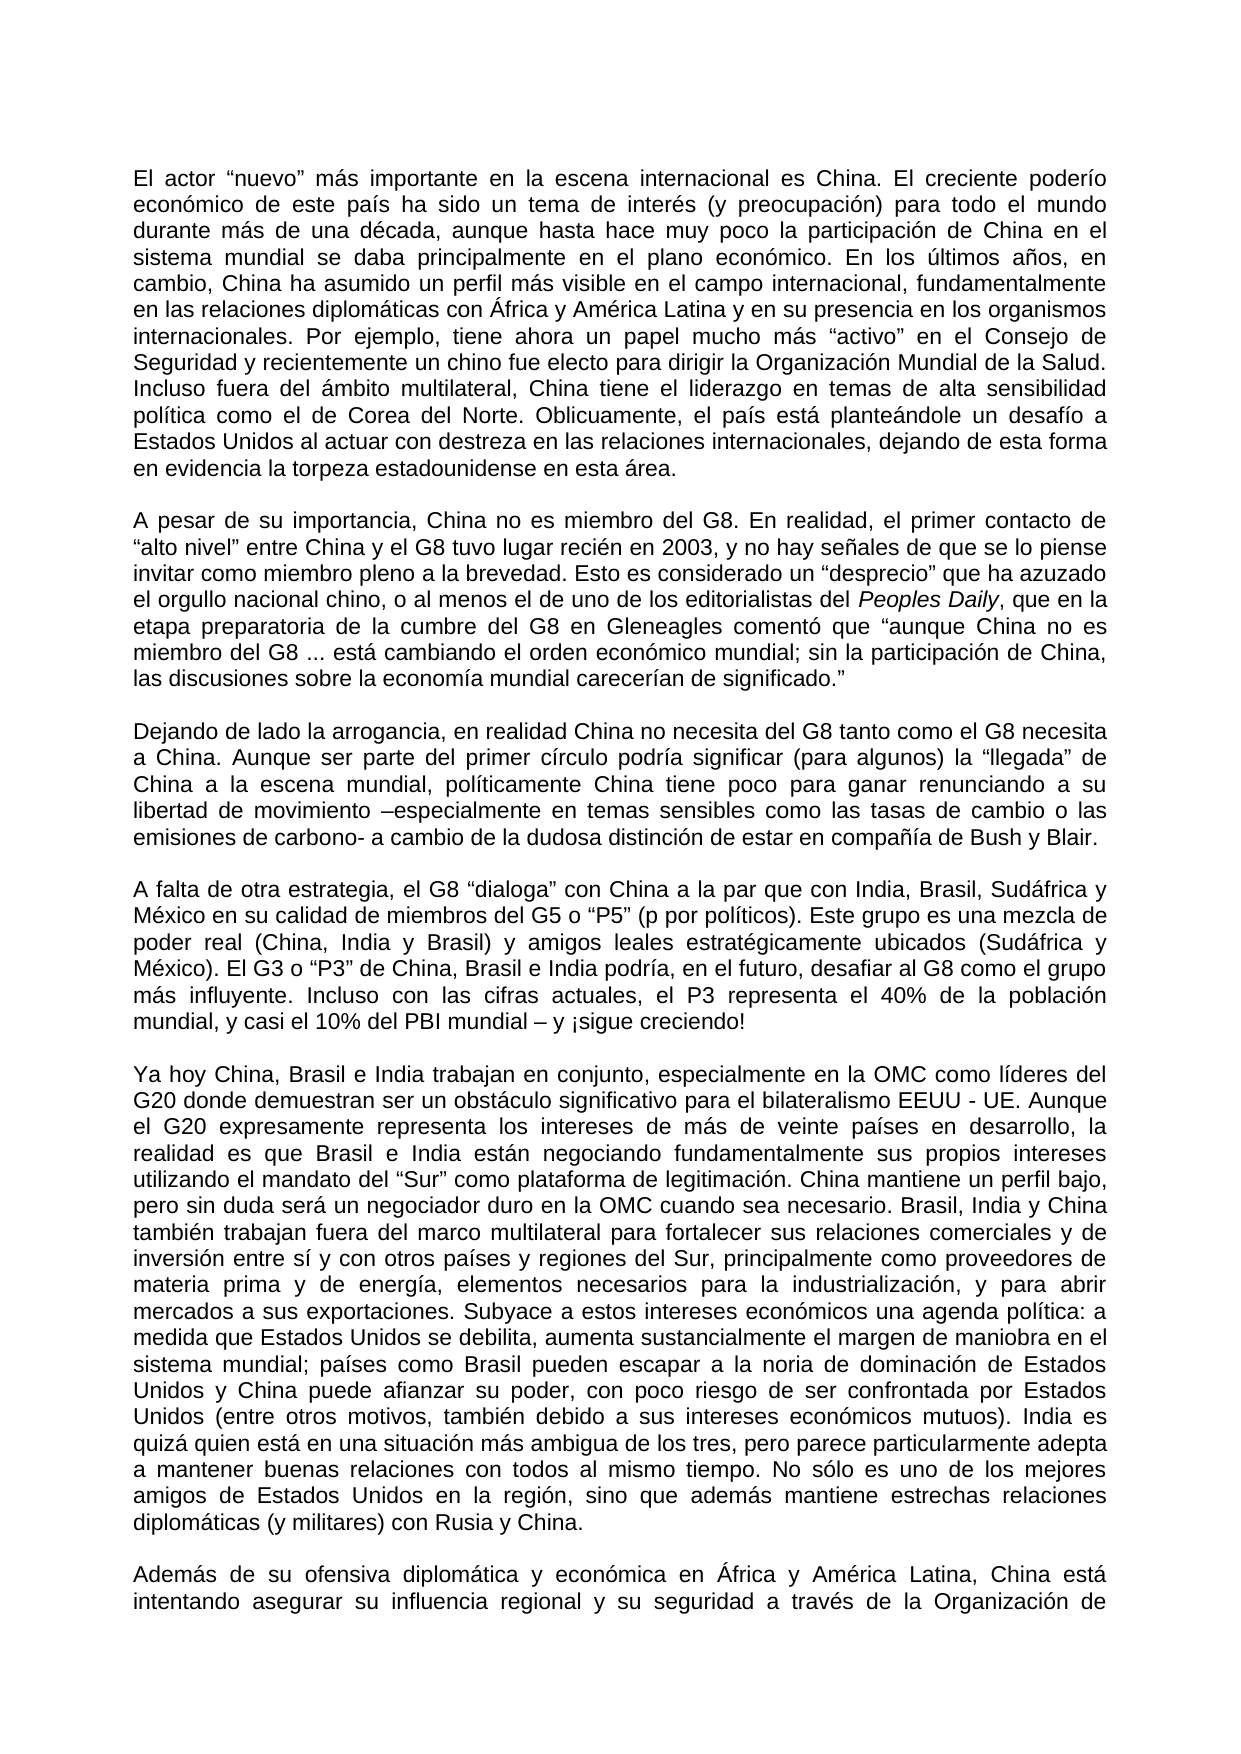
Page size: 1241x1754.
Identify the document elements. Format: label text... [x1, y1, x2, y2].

text Ya hoy China, Brasil e India trabajan en conjunto, especialmente en la OMC como líderes del G20 donde demuestran ser un obstáculo significativo para el bilateralismo EEUU - UE. Aunque el G20 expresamente representa los intereses de más de veinte países en desarrollo, la realidad es que Brasil e India están negociando fundamentalmente sus propios intereses utilizando el mandato del “Sur” como plataforma de legitimación. China mantiene un perfil bajo, pero sin duda será un negociador duro en la OMC cuando sea necesario. Brasil, India y China también trabajan fuera del marco multilateral para fortalecer sus relaciones comerciales y de inversión entre sí y con otros países y regiones del Sur, principalmente como proveedores de materia prima y de energía, elementos necesarios para la industrialización, y para abrir mercados a sus exportaciones. Subyace a estos intereses económicos una agenda política: a medida que Estados Unidos se debilita, aumenta sustancialmente el margen de maniobra en el sistema mundial; países como Brasil pueden escapar a la noria de dominación de Estados Unidos y China puede afianzar su poder, con poco riesgo de ser confrontada por Estados Unidos (entre otros motivos, también debido a sus intereses económicos mutuos). India es quizá quien está en una situación más ambigua de los tres, pero parece particularmente adepta a mantener buenas relaciones con todos al mismo tiempo. No sólo es uno de los mejores amigos de Estados Unidos en la región, sino que además mantiene estrechas relaciones diplomáticas (y militares) con Rusia y China. [133, 1061, 1108, 1535]
text A falta de otra estrategia, el G8 “dialoga” con China a la par que con India, Brasil, Sudáfrica y México en su calidad de miembros del G5 o “P5” (p por políticos). Este grupo es una mezcla de poder real (China, India y Brasil) y amigos leales estratégicamente ubicados (Sudáfrica y México). El G3 o “P3” de China, Brasil e India podría, en el futuro, desafiar al G8 como el grupo más influyente. Incluso con las cifras actuales, el P3 representa el 40% de la población mundial, y casi el 10% del PBI mundial – y ¡sigue creciendo! [133, 876, 1108, 1034]
text El actor “nuevo” más importante en la escena internacional es China. El creciente poderío económico de este país ha sido un tema de interés (y preocupación) para todo el mundo durante más de una década, aunque hasta hace muy poco la participación de China en el sistema mundial se daba principalmente en el plano económico. En los últimos años, en cambio, China ha asumido un perfil más visible en el campo internacional, fundamentalmente en las relaciones diplomáticas con África y América Latina y en su presencia en los organismos internacionales. Por ejemplo, tiene ahora un papel mucho más “activo” en el Consejo de Seguridad y recientemente un chino fue electo para dirigir la Organización Mundial de la Salud. Incluso fuera del ámbito multilateral, China tiene el liderazgo en temas de alta sensibilidad política como el de Corea del Norte. Oblicuamente, el país está planteándole un desafío a Estados Unidos al actuar con destreza en las relaciones internacionales, dejando de esta forma en evidencia la torpeza estadounidense en esta área. [133, 164, 1108, 481]
text A pesar de su importancia, China no es miembro del G8. En realidad, el primer contacto de “alto nivel” entre China y el G8 tuvo lugar recién en 2003, y no hay señales de que se lo piense invitar como miembro pleno a la brevedad. Esto es considerado un “desprecio” que ha azuzado el orgullo nacional chino, o al menos el de uno de los editorialistas del Peoples Daily, que en la etapa preparatoria de la cumbre del G8 en Gleneagles comentó que “aunque China no es miembro del G8 ... está cambiando el orden económico mundial; sin la participación de China, las discusiones sobre la economía mundial carecerían de significado.” [133, 507, 1108, 692]
text Dejando de lado la arrogancia, en realidad China no necesita del G8 tanto como el G8 necesita a China. Aunque ser parte del primer círculo podría significar (para algunos) la “llegada” de China a la escena mundial, políticamente China tiene poco para ganar renunciando a su libertad de movimiento –especialmente en temas sensibles como las tasas de cambio o las emisiones de carbono- a cambio de la dudosa distinción de estar en compañía de Bush y Blair. [133, 718, 1108, 850]
text Además de su ofensiva diplomática y económica en África y América Latina, China está intentando asegurar su influencia regional y su seguridad a través de la Organización de [133, 1561, 1108, 1614]
